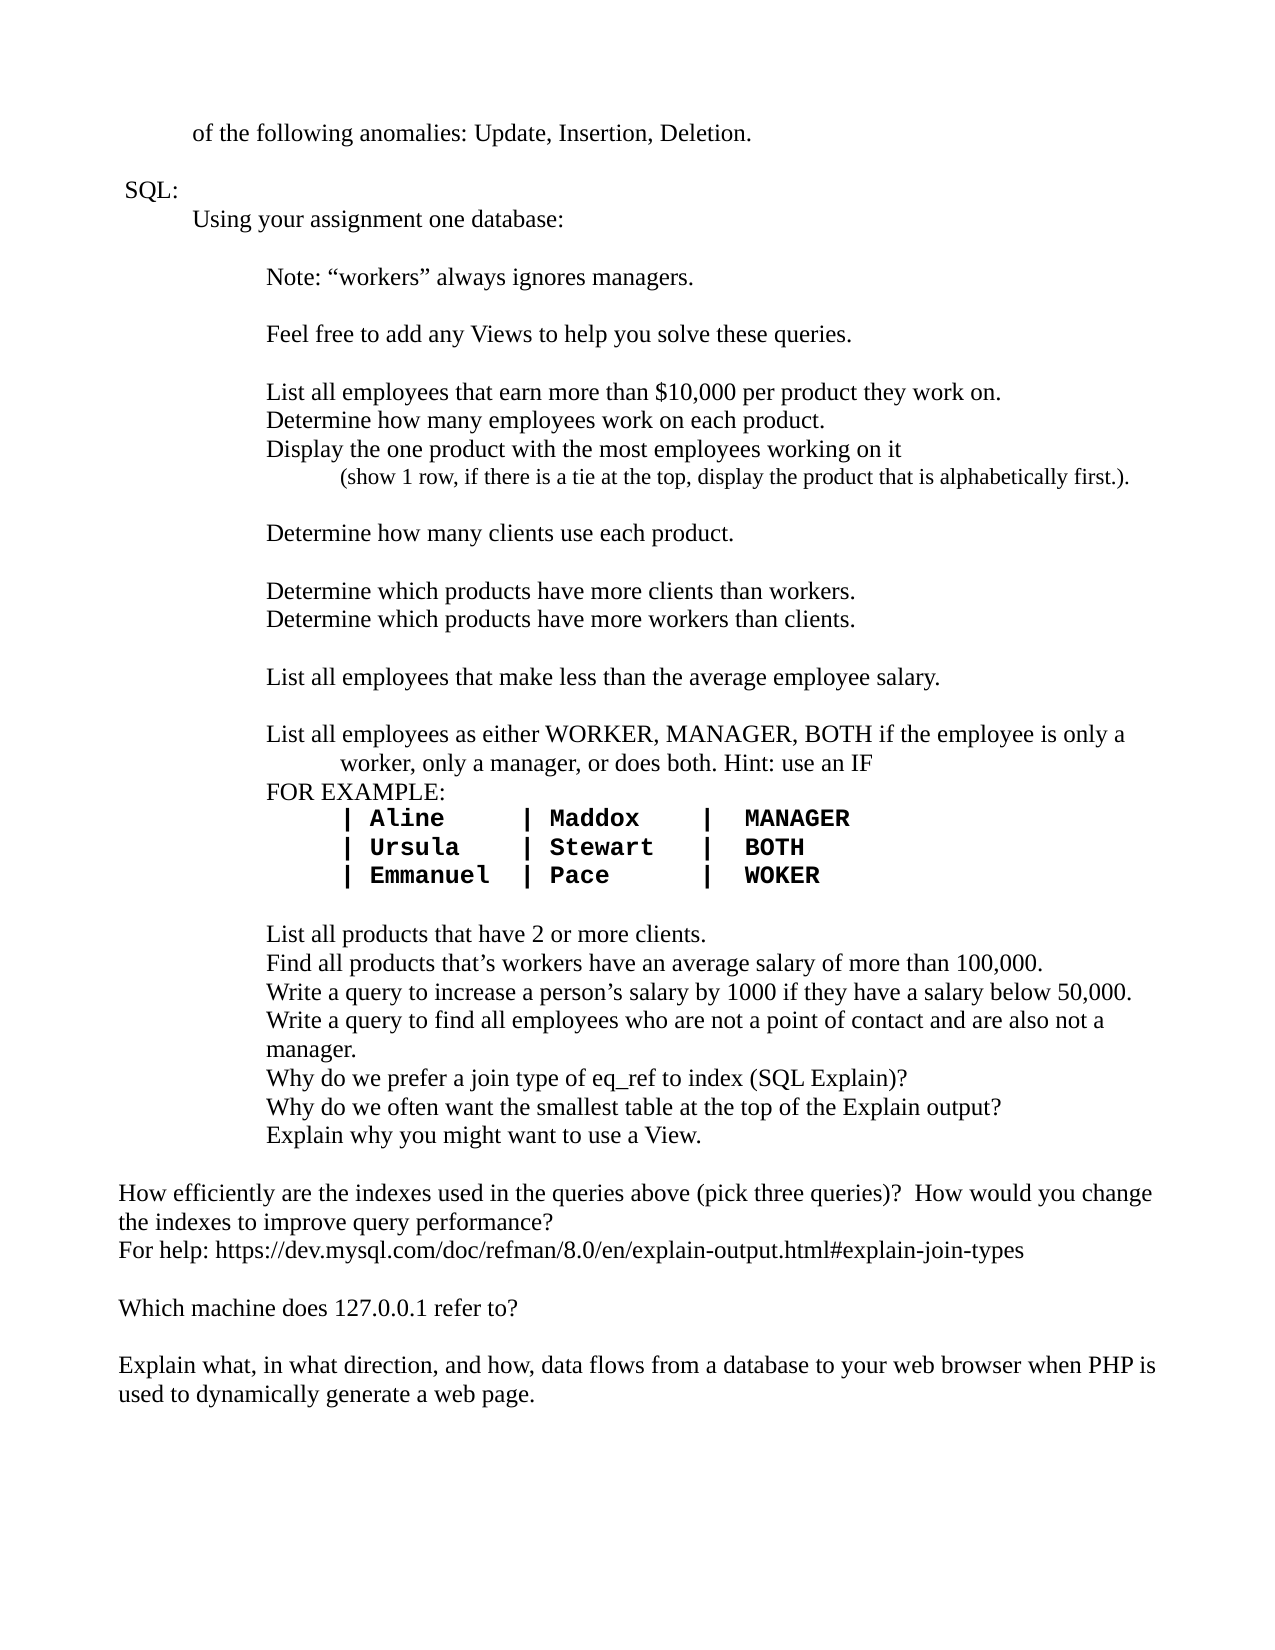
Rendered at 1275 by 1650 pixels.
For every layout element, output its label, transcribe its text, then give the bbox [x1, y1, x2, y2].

text List all employees as either WORKER, MANAGER, BOTH if the employee is only a worker, only a manager, or does both. Hint: use an IF [118, 719, 1157, 777]
text Explain what, in what direction, and how, data flows from a database to your web browser when PHP is used to dynamically generate a web page. [118, 1350, 1157, 1408]
text List all employees that make less than the average employee salary. [118, 662, 1157, 691]
text | Ursula | Stewart | BOTH [118, 834, 1157, 862]
text Note: “workers” always ignores managers. [118, 262, 1157, 291]
text Determine how many clients use each product. [118, 518, 1157, 547]
text Determine which products have more clients than workers. [118, 576, 1157, 604]
text Explain why you might want to use a View. [118, 1120, 1157, 1149]
text Display the one product with the most employees working on it [118, 434, 1157, 463]
text Using your assignment one database: [118, 204, 1157, 233]
text How efficiently are the indexes used in the queries above (pick three queries)? How would you change the indexes to improve query performance? [118, 1178, 1157, 1235]
text Feel free to add any Views to help you solve these queries. [118, 319, 1157, 348]
text | Emmanuel | Pace | WOKER [118, 862, 1157, 919]
text Write a query to increase a person’s salary by 1000 if they have a salary below 50,000. [118, 977, 1157, 1005]
text Why do we prefer a join type of eq_ref to index (SQL Explain)? [118, 1063, 1157, 1092]
text For help: https://dev.mysql.com/doc/refman/8.0/en/explain-output.html#explain-join-types [118, 1235, 1157, 1264]
text Write a query to find all employees who are not a point of contact and are also not a manager. [118, 1005, 1157, 1063]
text Determine how many employees work on each product. [118, 406, 1157, 434]
text Determine which products have more workers than clients. [118, 604, 1157, 633]
text FOR EXAMPLE: [118, 777, 1157, 806]
text Find all products that’s workers have an average salary of more than 100,000. [118, 948, 1157, 977]
text of the following anomalies: Update, Insertion, Deletion. [118, 118, 1157, 147]
text SQL: [118, 176, 1157, 204]
text | Aline | Maddox | MANAGER [118, 806, 1157, 834]
text Why do we often want the smallest table at the top of the Explain output? [118, 1092, 1157, 1120]
text List all products that have 2 or more clients. [118, 919, 1157, 948]
text Which machine does 127.0.0.1 refer to? [118, 1293, 1157, 1322]
text List all employees that earn more than $10,000 per product they work on. [118, 377, 1157, 406]
text (show 1 row, if there is a tie at the top, display the product that is alphabetically first.). [118, 463, 1157, 489]
